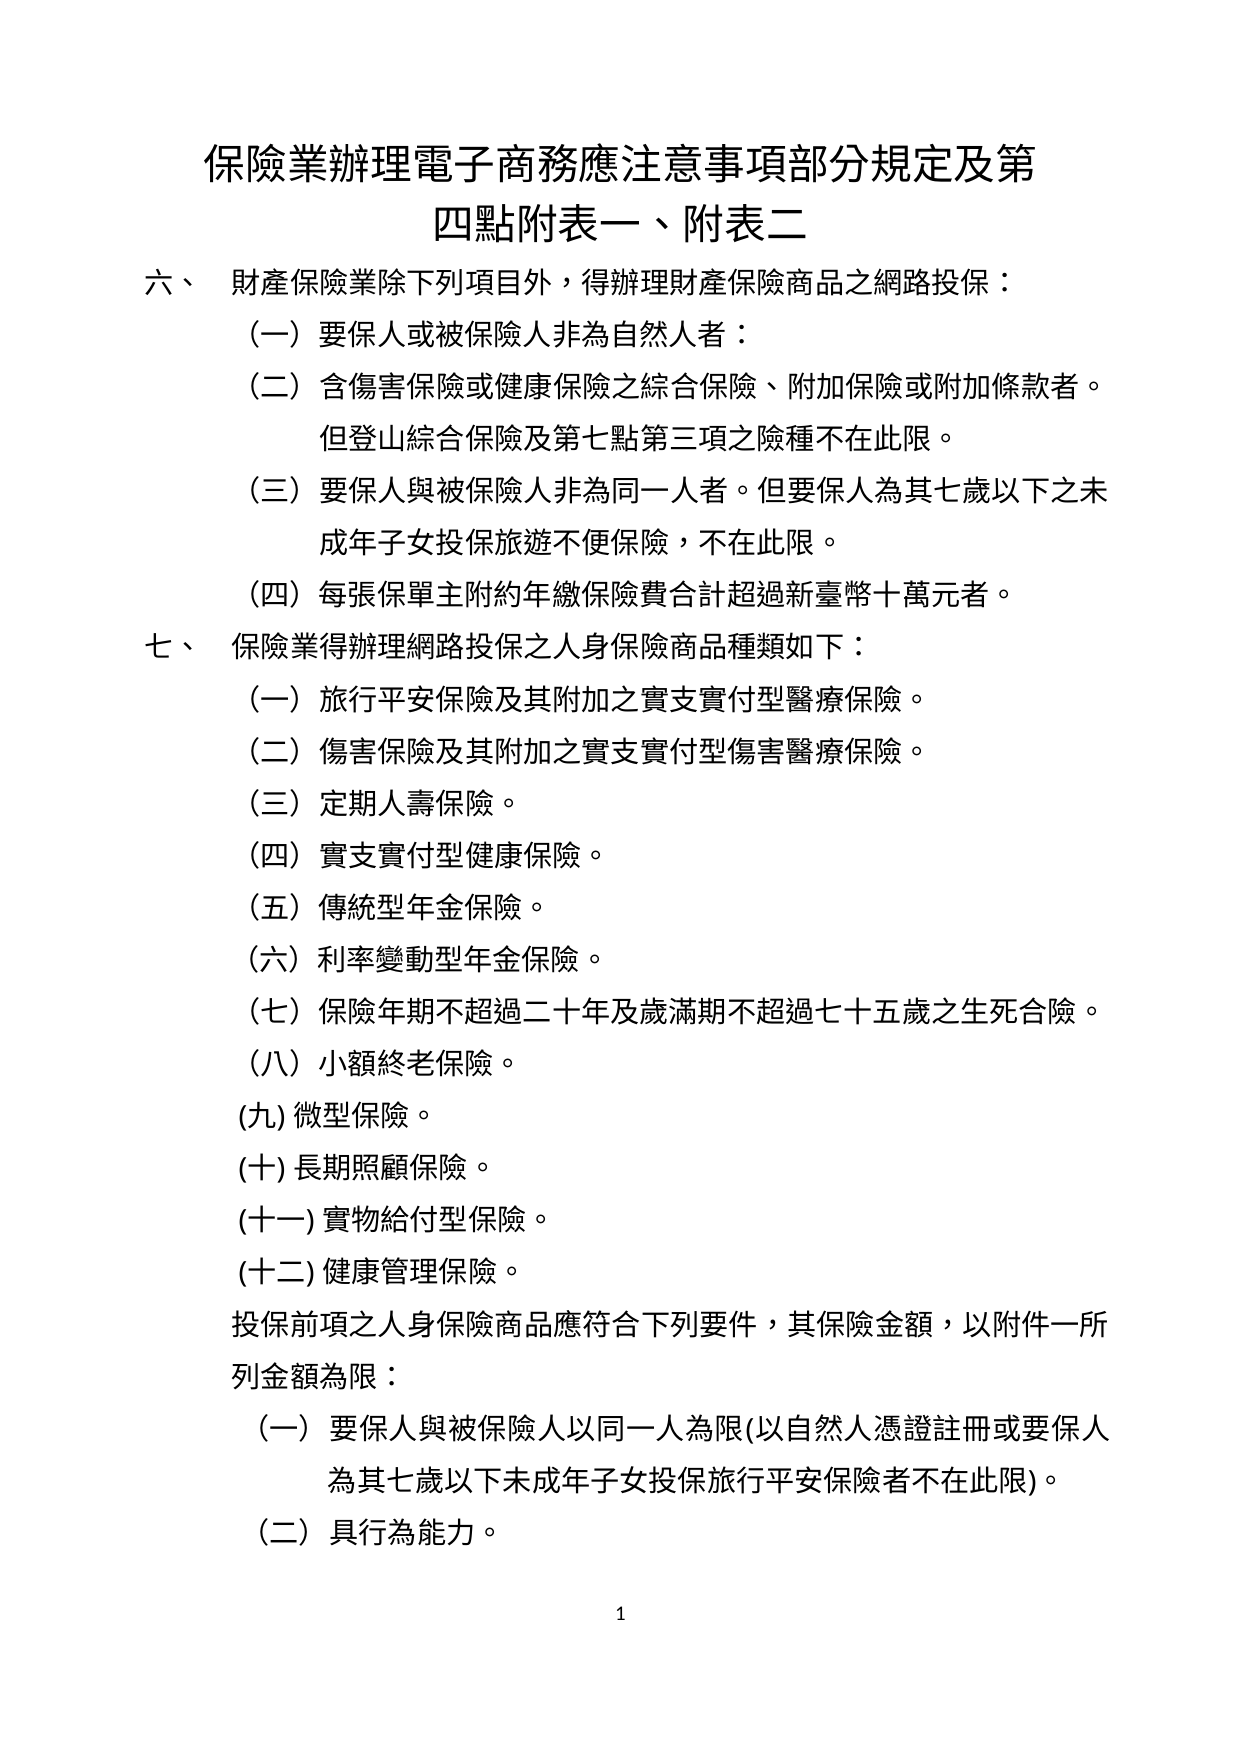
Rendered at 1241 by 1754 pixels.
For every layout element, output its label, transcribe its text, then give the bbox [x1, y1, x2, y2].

text 保險業辦理電子商務應注意事項部分規定及第四點附表一、附表二 [187, 131, 1053, 252]
table_cell 七、 保險業得辦理網路投保之人身保險商品種類如下： （一） 旅行平安保險及其附加之實支實付型醫療保險。 （二） 傷害保險及其附加之實支實付型傷害醫療保險。 （三） 定期人壽保險。 （四） 實支實付型健康保險。 （五）傳統型年金保險。 （六）利率變動型年金保險。 （七）保險年期不超過二十年及歲滿期不超過七十五歲之生死合險。 （八）小額終老保險。 (九) 微型保險。 (十) 長期照顧保險。 (十一) 實物給付型保險。 (十二) 健康管理保險。 投保前項之人身保險商品應符合下列要件，其保險金額，以附件一所列金額為限： 要保人與被保險人以同一人為限(以自然人憑證註冊或要保人為其七歲以下未成年子女投保旅行平安保險者不在此限)。 具行為能力。 身故受益人以直系血親、配偶或法定繼承人為限。 財產保險業依財產保險商品相關規定辦理之駕駛人傷害保險，限附加於強制汽車責任保險之駕駛人傷害保險或自用汽車第三人責任保險之駕駛人傷害保險。被保險人應限以車主本人為駕駛人，其死亡、失能或醫療之保險金額以強制汽車責任保險金額為限，其身故受益人並以直系血親、配偶或法定繼承人為限。 [118, 616, 1122, 1554]
table_header 六、 財產保險業除下列項目外，得辦理財產保險商品之網路投保： （一）要保人或被保險人非為自然人者： （二） 含傷害保險或健康保險之綜合保險、附加保險或附加條款者。但登山綜合保險及第七點第三項之險種不在此限。 （三） 要保人與被保險人非為同一人者。但要保人為其七歲以下之未成年子女投保旅遊不便保險，不在此限。 （四）每張保單主附約年繳保險費合計超過新臺幣十萬元者。 [118, 252, 1122, 616]
